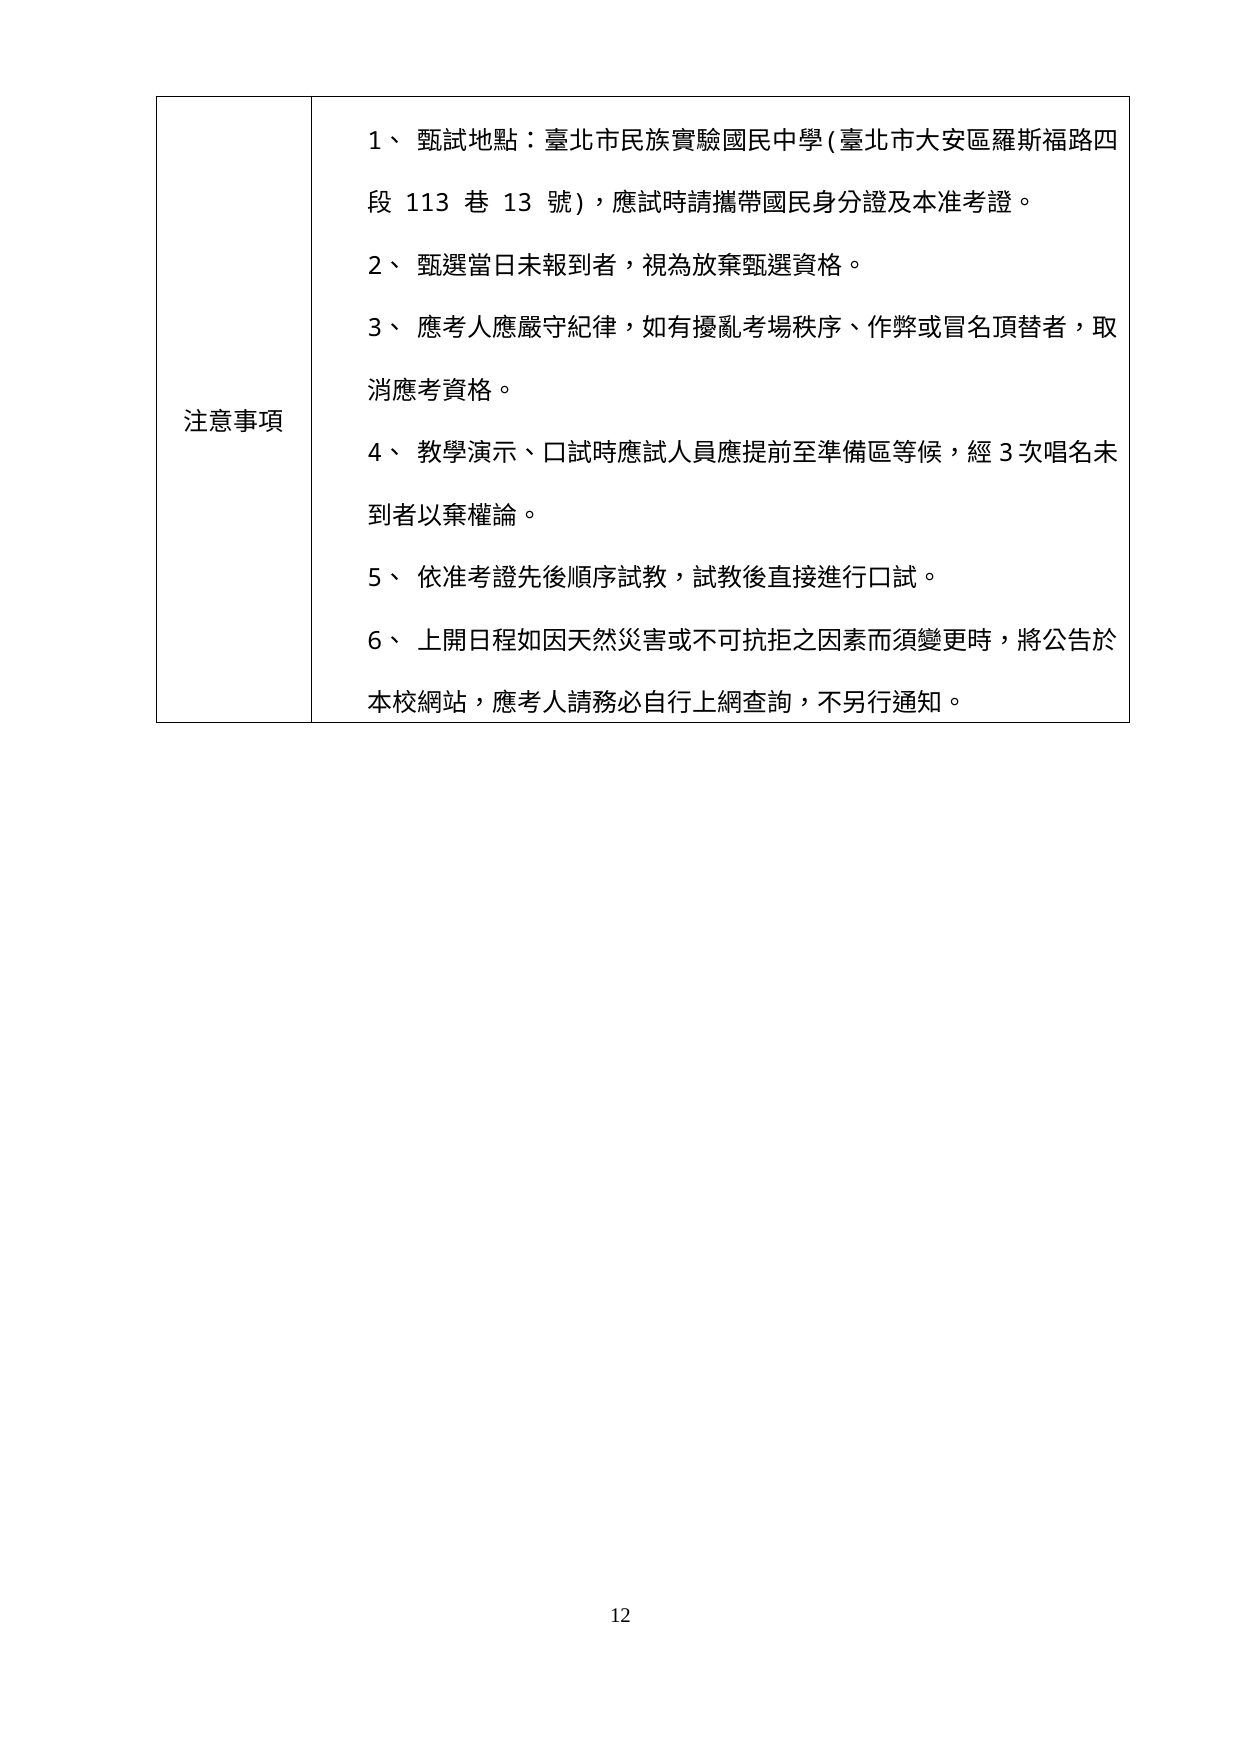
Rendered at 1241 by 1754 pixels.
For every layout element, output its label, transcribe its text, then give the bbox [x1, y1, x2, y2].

table_cell 注意事項 [157, 97, 311, 722]
table_cell 甄試地點：臺北市民族實驗國民中學(臺北市大安區羅斯福路四段 113 巷 13 號)，應試時請攜帶國民身分證及本准考證。 甄選當日未報到者，視為放棄甄選資格。 應考人應嚴守紀律，如有擾亂考場秩序、作弊或冒名頂替者，取消應考資格。 教學演示、口試時應試人員應提前至準備區等候，經3次唱名未到者以棄權論。 依准考證先後順序試教，試教後直接進行口試。 上開日程如因天然災害或不可抗拒之因素而須變更時，將公告於本校網站，應考人請務必自行上網查詢，不另行通知。 [312, 97, 1129, 722]
